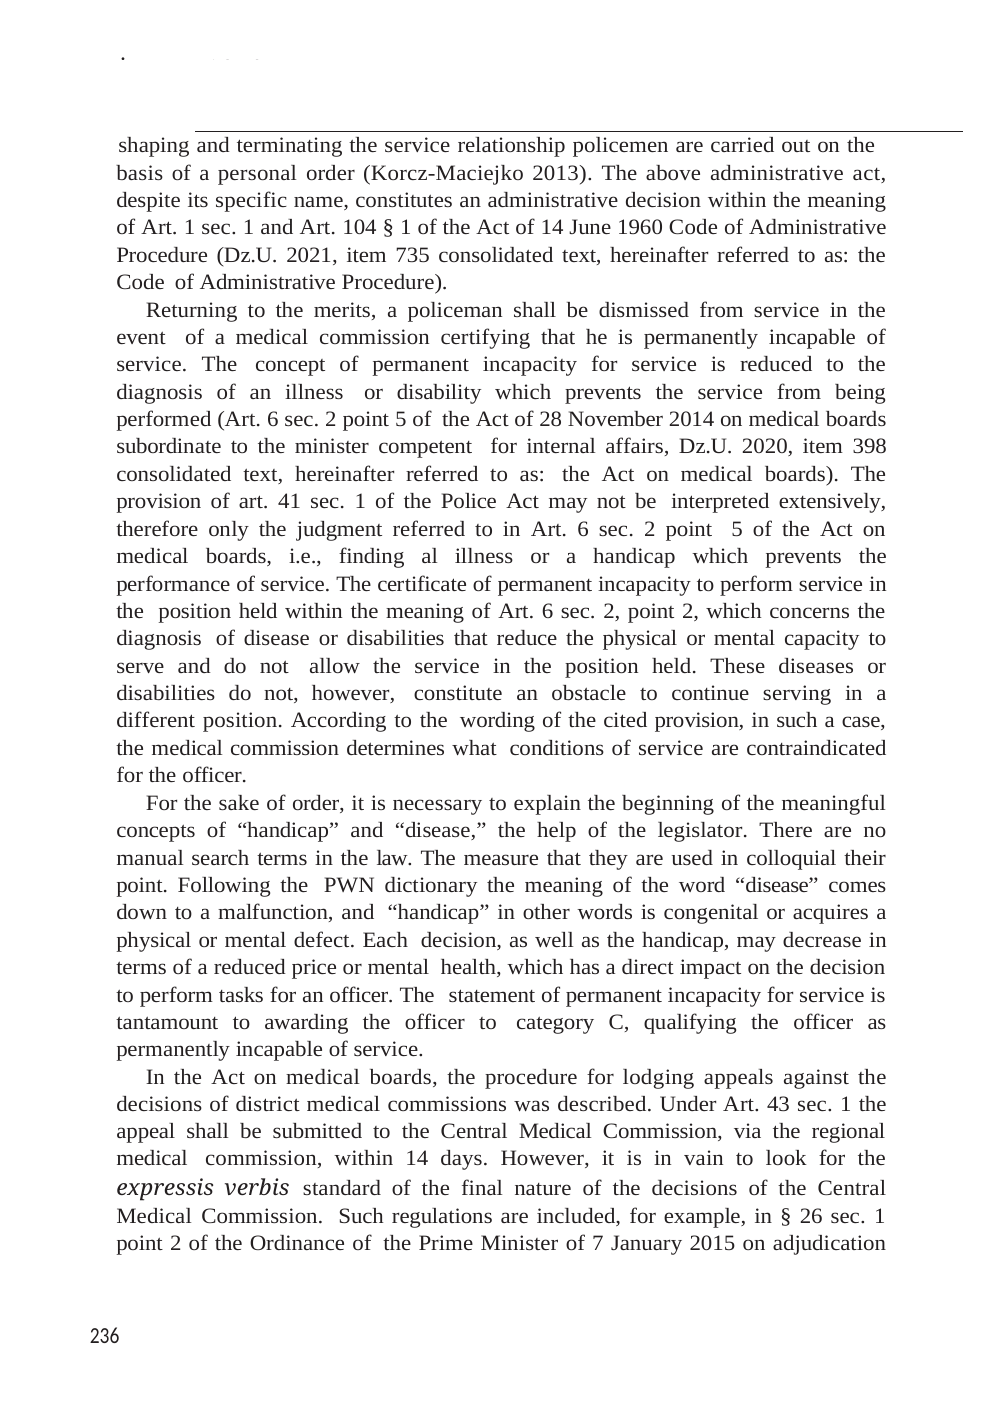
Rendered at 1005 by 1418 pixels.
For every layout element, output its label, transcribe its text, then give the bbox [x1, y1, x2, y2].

text In the Act on medical boards, the procedure for lodging appeals against the decisions of district medical commissions was described. Under Art. 43 sec. 1 the appeal shall be submitted to the Central Medical Commission, via the regional medical commission, within 14 days. However, it is in vain to look for the expressis verbis standard of the final nature of the decisions of the Central Medical Commission. Such regulations are included, for example, in § 26 sec. 1 point 2 of the Ordinance of the Prime Minister of 7 January 2015 on adjudication by medical boards reporting to the Head of the Internal Security Agency and the Head of the Foreign Intelligence Agency (Dz.U. 2015, item 47). Such a standard was also mentioned in § 31 sec. 4 of the no longer binding Ordinance of the Minister of the Interior of 9 July 1991 on the [116, 1064, 886, 1261]
text basis of a personal order (Korcz-Maciejko 2013). The above administrative act, despite its specific name, constitutes an administrative decision within the meaning of Art. 1 sec. 1 and Art. 104 § 1 of the Act of 14 June 1960 Code of Administrative Procedure (Dz.U. 2021, item 735 consolidated text, hereinafter referred to as: the Code of Administrative Procedure). [116, 159, 887, 294]
text For the sake of order, it is necessary to explain the beginning of the meaningful concepts of “handicap” and “disease,” the help of the legislator. There are no manual search terms in the law. The measure that they are used in colloquial their point. Following the PWN dictionary the meaning of the word “disease” comes down to a malfunction, and “handicap” in other words is congenital or acquires a physical or mental defect. Each decision, as well as the handicap, may decrease in terms of a reduced price or mental health, which has a direct impact on the decision to perform tasks for an officer. The statement of permanent incapacity for service is tantamount to awarding the officer to category C, qualifying the officer as permanently incapable of service. [116, 790, 886, 1062]
text Returning to the merits, a policeman shall be dismissed from service in the event of a medical commission certifying that he is permanently incapable of service. The concept of permanent incapacity for service is reduced to the diagnosis of an illness or disability which prevents the service from being performed (Art. 6 sec. 2 point 5 of the Act of 28 November 2014 on medical boards subordinate to the minister competent for internal affairs, Dz.U. 2020, item 398 consolidated text, hereinafter referred to as: the Act on medical boards). The provision of art. 41 sec. 1 of the Police Act may not be interpreted extensively, therefore only the judgment referred to in Art. 6 sec. 2 point 5 of the Act on medical boards, i.e., finding al illness or a handicap which prevents the performance of service. The certificate of permanent incapacity to perform service in the position held within the meaning of Art. 6 sec. 2, point 2, which concerns the diagnosis of disease or disabilities that reduce the physical or mental capacity to serve and do not allow the service in the position held. These diseases or disabilities do not, however, constitute an obstacle to continue serving in a different position. According to the wording of the cited provision, in such a case, the medical commission determines what conditions of service are contraindicated for the officer. [116, 297, 887, 787]
text shaping and terminating the service relationship policemen are carried out on the [118, 134, 888, 157]
text 236 [89, 1323, 120, 1349]
